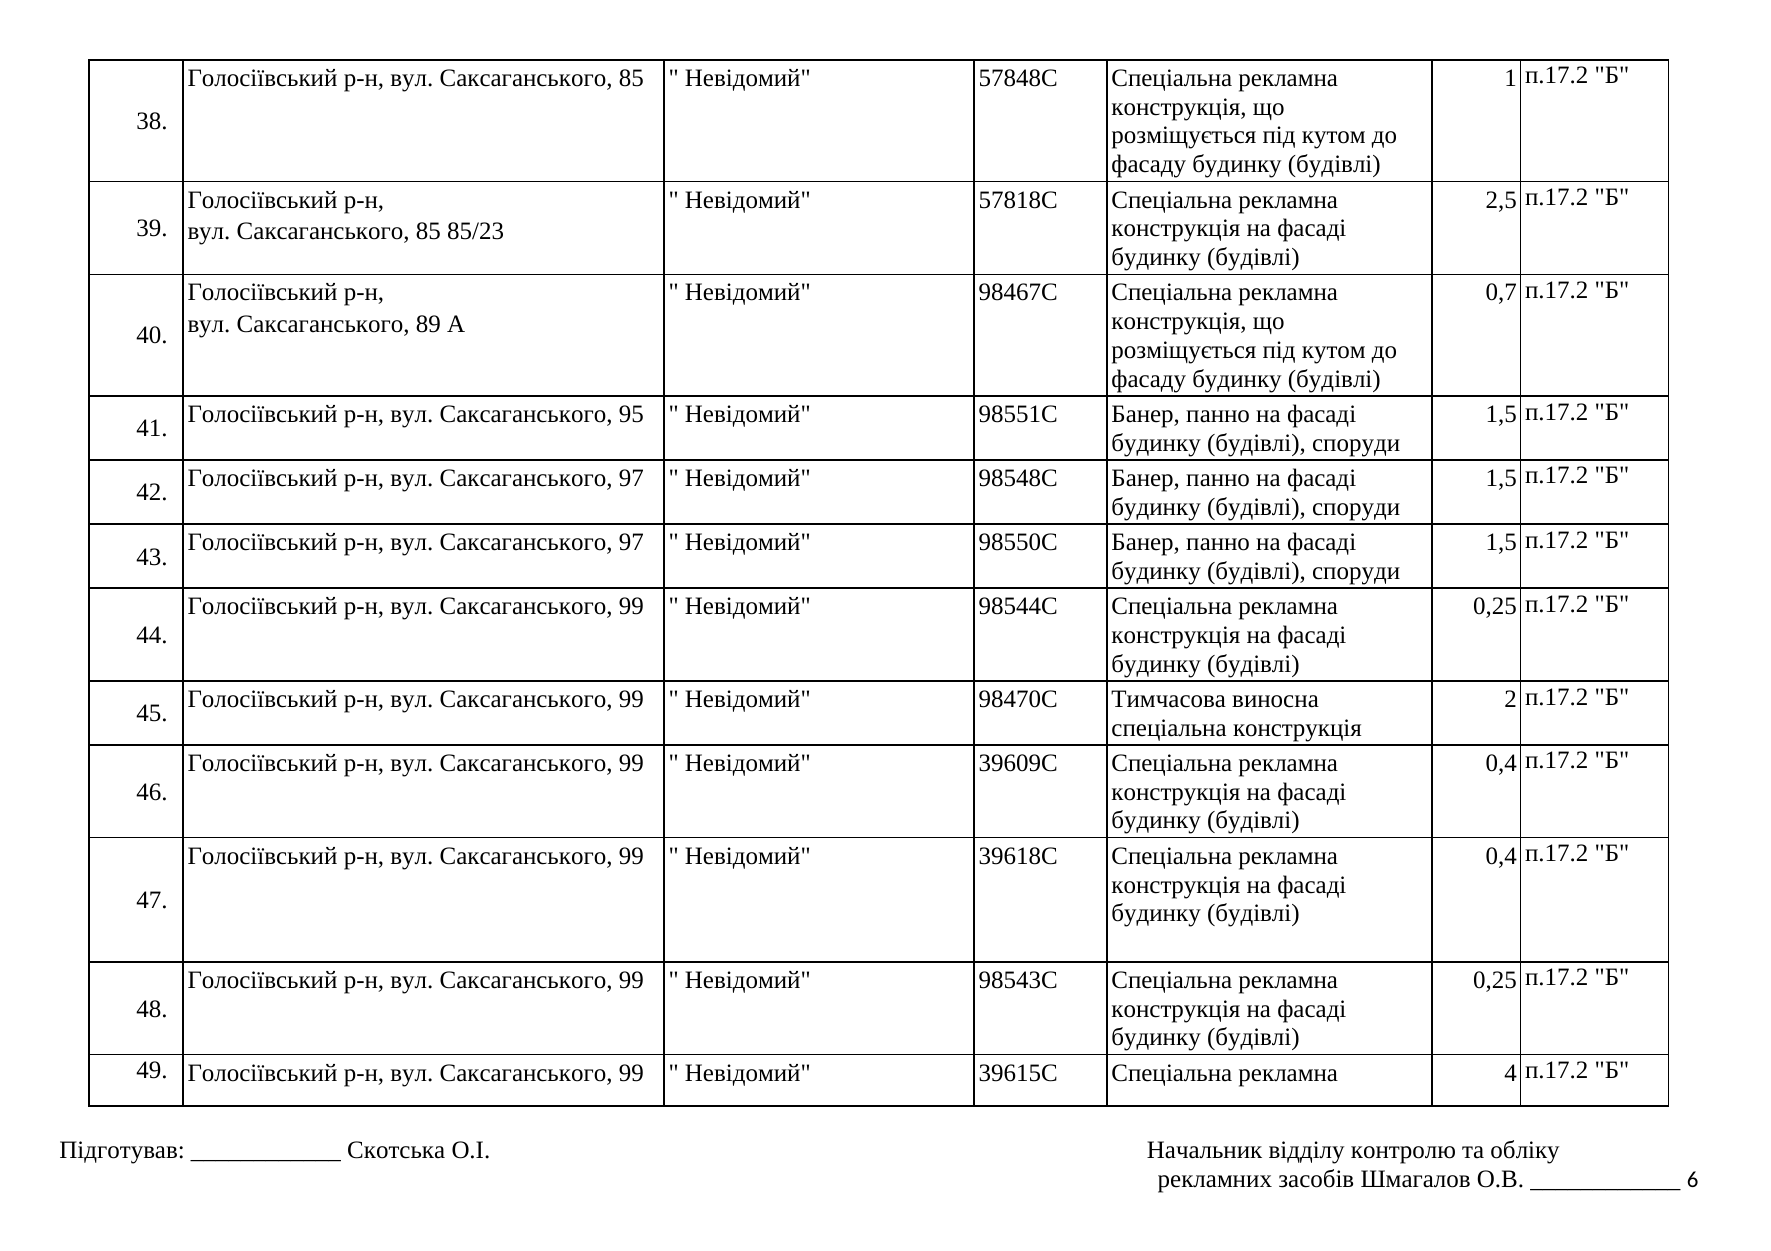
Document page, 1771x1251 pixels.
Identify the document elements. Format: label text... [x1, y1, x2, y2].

table_cell [90, 275, 182, 395]
table_cell " Невідомий" [665, 589, 973, 680]
table_cell Голосіївський р-н, вул. Саксаганського, 89 А [184, 275, 663, 395]
table_cell Спеціальна рекламна конструкція, що розміщується під кутом до фасаду будинку (будівлі) [1108, 275, 1431, 395]
table_cell 0,4 [1433, 746, 1520, 837]
table_cell 0,7 [1433, 275, 1520, 395]
table_cell Банер, панно на фасаді будинку (будівлі), споруди [1108, 461, 1431, 523]
table_cell Голосіївський р-н, вул. Саксаганського, 85 [184, 61, 663, 181]
table_cell " Невідомий" [665, 746, 973, 837]
table_cell Спеціальна рекламна конструкція на фасаді будинку (будівлі) [1108, 963, 1431, 1054]
table_cell Голосіївський р-н, вул. Саксаганського, 99 [184, 963, 663, 1054]
table_cell [90, 963, 182, 1054]
table_cell 1 [1433, 61, 1520, 181]
table_cell п.17.2 "Б" [1521, 1055, 1668, 1105]
table_cell " Невідомий" [665, 963, 973, 1054]
table_cell " Невідомий" [665, 838, 973, 961]
table_cell 1,5 [1433, 397, 1520, 459]
table_cell " Невідомий" [665, 182, 973, 273]
table_cell [90, 682, 182, 744]
table_cell п.17.2 "Б" [1521, 838, 1668, 961]
table_cell 98467С [975, 275, 1106, 395]
table_cell 0,25 [1433, 589, 1520, 680]
table_cell 39609С [975, 746, 1106, 837]
table_cell " Невідомий" [665, 461, 973, 523]
table_cell " Невідомий" [665, 397, 973, 459]
table_cell п.17.2 "Б" [1521, 963, 1668, 1054]
table_cell п.17.2 "Б" [1521, 275, 1668, 395]
table_cell 2 [1433, 682, 1520, 744]
table_cell 98548С [975, 461, 1106, 523]
table_cell 98543С [975, 963, 1106, 1054]
table_cell 98470С [975, 682, 1106, 744]
table_cell 39615С [975, 1055, 1106, 1105]
table_cell п.17.2 "Б" [1521, 61, 1668, 181]
table_cell Спеціальна рекламна [1108, 1055, 1431, 1105]
table_cell " Невідомий" [665, 61, 973, 181]
table_cell " Невідомий" [665, 1055, 973, 1105]
table_cell [90, 397, 182, 459]
table_cell [90, 589, 182, 680]
table_cell [90, 182, 182, 273]
table_cell [90, 61, 182, 181]
table_cell " Невідомий" [665, 682, 973, 744]
table_cell 57818С [975, 182, 1106, 273]
table_cell [90, 838, 182, 961]
table_cell Голосіївський р-н, вул. Саксаганського, 99 [184, 838, 663, 961]
table_cell Голосіївський р-н, вул. Саксаганського, 95 [184, 397, 663, 459]
table_cell Спеціальна рекламна конструкція на фасаді будинку (будівлі) [1108, 589, 1431, 680]
table_cell 98551С [975, 397, 1106, 459]
table_cell Голосіївський р-н, вул. Саксаганського, 99 [184, 1055, 663, 1105]
table_cell Голосіївський р-н, вул. Саксаганського, 97 [184, 525, 663, 587]
table_cell Голосіївський р-н, вул. Саксаганського, 99 [184, 746, 663, 837]
table_cell Спеціальна рекламна конструкція на фасаді будинку (будівлі) [1108, 182, 1431, 273]
table_cell " Невідомий" [665, 275, 973, 395]
table_cell Спеціальна рекламна конструкція на фасаді будинку (будівлі) [1108, 838, 1431, 961]
table_cell [90, 461, 182, 523]
table_cell п.17.2 "Б" [1521, 746, 1668, 837]
table_cell п.17.2 "Б" [1521, 182, 1668, 273]
table_cell Голосіївський р-н, вул. Саксаганського, 97 [184, 461, 663, 523]
table_cell Голосіївський р-н, вул. Саксаганського, 99 [184, 682, 663, 744]
table_cell 1,5 [1433, 461, 1520, 523]
table_cell п.17.2 "Б" [1521, 397, 1668, 459]
table_cell п.17.2 "Б" [1521, 525, 1668, 587]
table_cell 1,5 [1433, 525, 1520, 587]
table_cell 39618С [975, 838, 1106, 961]
table_cell п.17.2 "Б" [1521, 589, 1668, 680]
table_cell Спеціальна рекламна конструкція на фасаді будинку (будівлі) [1108, 746, 1431, 837]
table_cell 4 [1433, 1055, 1520, 1105]
table_cell 0,25 [1433, 963, 1520, 1054]
table_cell Банер, панно на фасаді будинку (будівлі), споруди [1108, 525, 1431, 587]
table_cell Банер, панно на фасаді будинку (будівлі), споруди [1108, 397, 1431, 459]
table_cell 98550С [975, 525, 1106, 587]
table_cell Тимчасова виносна спеціальна конструкція [1108, 682, 1431, 744]
table_cell п.17.2 "Б" [1521, 682, 1668, 744]
table_cell Спеціальна рекламна конструкція, що розміщується під кутом до фасаду будинку (будівлі) [1108, 61, 1431, 181]
table_cell 0,4 [1433, 838, 1520, 961]
table_cell Голосіївський р-н, вул. Саксаганського, 99 [184, 589, 663, 680]
table_cell 57848С [975, 61, 1106, 181]
table_cell [90, 746, 182, 837]
table_cell 2,5 [1433, 182, 1520, 273]
table_cell п.17.2 "Б" [1521, 461, 1668, 523]
table_cell Голосіївський р-н, вул. Саксаганського, 85 85/23 [184, 182, 663, 273]
table_cell 98544С [975, 589, 1106, 680]
table_cell [90, 1055, 182, 1105]
table_cell [90, 525, 182, 587]
table_cell " Невідомий" [665, 525, 973, 587]
